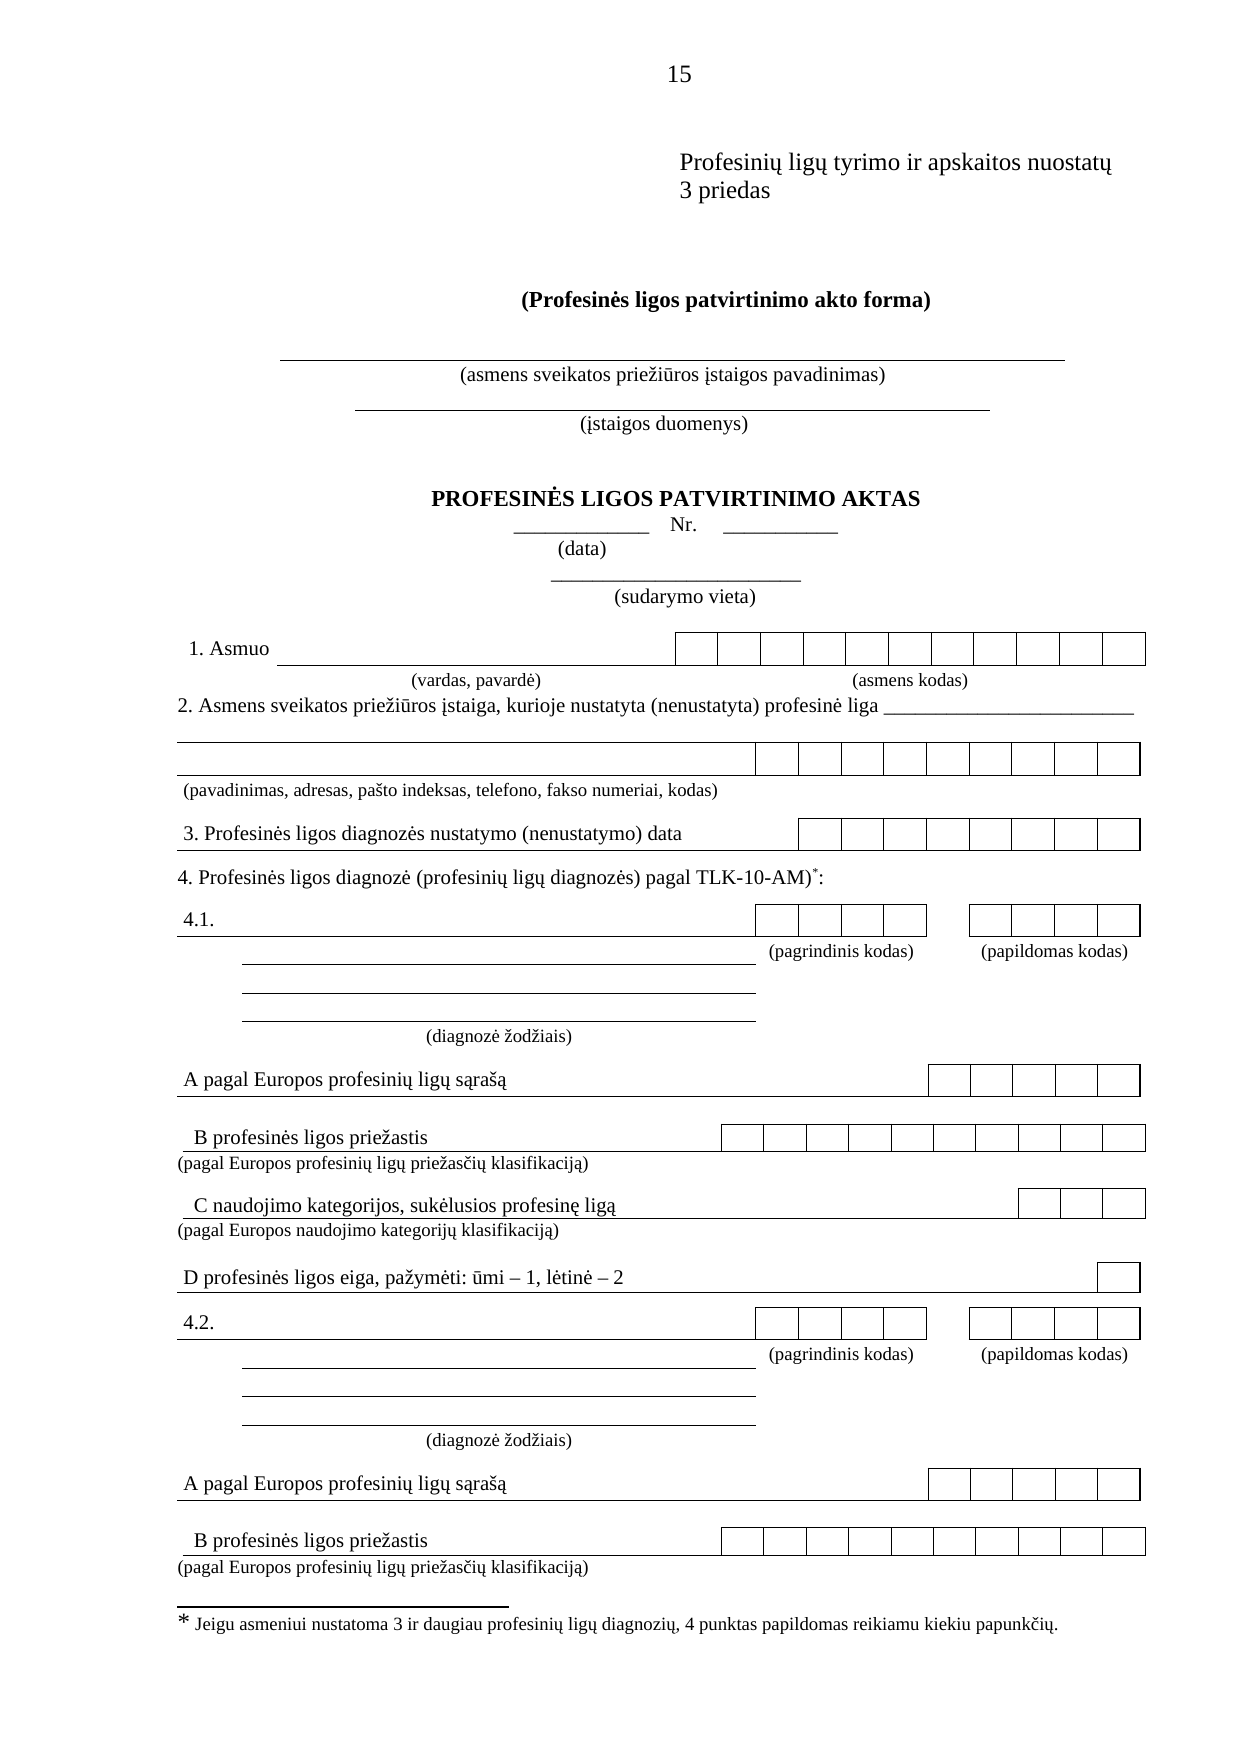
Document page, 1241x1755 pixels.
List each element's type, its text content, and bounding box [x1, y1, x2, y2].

table_header 3. Profesinės ligos diagnozės nustatymo (nenustatymo) data [177, 818, 798, 850]
table_cell [926, 936, 969, 1049]
table_header [756, 905, 798, 936]
table_header [842, 743, 883, 775]
table_header [242, 1307, 755, 1339]
table_header [934, 1528, 975, 1554]
text 2. Asmens sveikatos priežiūros įstaiga, kurioje nustatyta (nenustatyta) profesinė liga ________________________ [177, 693, 1196, 717]
table_header [756, 743, 798, 775]
table_header [849, 1125, 891, 1151]
table_header [1055, 1308, 1097, 1339]
table_cell [280, 386, 355, 409]
table_header [1056, 1065, 1097, 1096]
table_header [1019, 1125, 1060, 1151]
table_cell [242, 1369, 756, 1396]
table_header [799, 743, 841, 775]
table_header [892, 1528, 933, 1554]
table_cell [1097, 776, 1140, 803]
table_cell (pagrindinis kodas) [756, 937, 926, 1049]
table_cell [889, 633, 931, 665]
table_header [884, 905, 926, 936]
table_cell [242, 994, 756, 1021]
table_cell [1012, 776, 1054, 803]
table_cell [1017, 633, 1059, 665]
table_header [1098, 1469, 1139, 1500]
table_header (Profesinės ligos patvirtinimo akto forma) [280, 286, 1071, 360]
table_cell [1065, 360, 1071, 386]
table_cell [355, 386, 990, 409]
table_header [807, 1528, 848, 1554]
table_header [971, 1065, 1012, 1096]
table_cell [182, 665, 277, 693]
table_cell [969, 776, 1012, 803]
table_header [1098, 1308, 1139, 1339]
table_cell (vardas, pavardė) [277, 666, 675, 693]
table_header [971, 1469, 1012, 1500]
table_cell (diagnozė žodžiais) [242, 1022, 756, 1049]
table_header [764, 1528, 806, 1554]
table_header [976, 1528, 1018, 1554]
table_header [884, 819, 926, 850]
table_header [1012, 1308, 1054, 1339]
table_cell [990, 386, 1065, 409]
table_header [764, 1125, 806, 1151]
table_header [799, 819, 841, 850]
table_header [1012, 743, 1054, 775]
table_cell [1145, 665, 1163, 693]
table_cell [280, 410, 355, 435]
table_cell [884, 776, 926, 803]
table_header [1019, 1528, 1060, 1554]
table_header D profesinės ligos eiga, pažymėti: ūmi – 1, lėtinė – 2 [177, 1262, 1097, 1292]
table_header [1061, 1528, 1102, 1554]
table_header [1019, 1189, 1060, 1218]
table_header [1055, 819, 1097, 850]
table_header [1013, 1065, 1055, 1096]
table_header [970, 1308, 1011, 1339]
table_header [242, 904, 755, 936]
table_cell (papildomas kodas) [969, 937, 1140, 1049]
table_header [1098, 905, 1139, 936]
table_cell [242, 1340, 756, 1368]
table_cell (pagrindinis kodas) [756, 1340, 926, 1453]
table_cell [761, 633, 803, 665]
table_header [1055, 743, 1097, 775]
table_header [1098, 819, 1139, 850]
table_header [1061, 1189, 1102, 1218]
text Profesinių ligų tyrimo ir apskaitos nuostatų 3 priedas [679, 147, 1181, 204]
text (pagal Europos naudojimo kategorijų klasifikaciją) [177, 1219, 1181, 1240]
table_cell [756, 776, 798, 803]
table_header [1098, 1263, 1139, 1292]
table_header [927, 1307, 969, 1339]
table_header [929, 1469, 970, 1500]
table_header PROFESINĖS LIGOS PATVIRTINIMO AKTAS _____________ Nr. ___________ (data) ________________________ (sudarymo vieta) [189, 262, 1163, 632]
table_cell [1065, 410, 1071, 435]
table_cell [1060, 633, 1102, 665]
table_cell (asmens kodas) [675, 666, 1145, 693]
table_cell [1065, 386, 1071, 409]
table_header [929, 1065, 970, 1096]
table_header [1061, 1125, 1102, 1151]
table_header [182, 262, 188, 632]
table_header [892, 1125, 933, 1151]
table_header [756, 1308, 798, 1339]
table_cell (įstaigos duomenys) [355, 410, 1065, 435]
table_header [884, 1308, 926, 1339]
text (pagal Europos profesinių ligų priežasčių klasifikaciją) [177, 1556, 1181, 1577]
table_cell [1146, 632, 1163, 665]
table_header [1103, 1189, 1145, 1218]
text 4. Profesinės ligos diagnozė (profesinių ligų diagnozės) pagal TLK-10-AM): [177, 865, 1196, 889]
table_cell [799, 776, 841, 803]
text Jeigu asmeniui nustatoma 3 ir daugiau profesinių ligų diagnozių, 4 punktas papildomas reikiamu kiekiu papunkčių. [177, 1607, 1181, 1636]
table_header [842, 905, 883, 936]
table_header B profesinės ligos priežastis [183, 1124, 721, 1151]
table_cell (papildomas kodas) [969, 1340, 1140, 1453]
table_cell [242, 1397, 756, 1425]
table_header [927, 819, 969, 850]
table_header [799, 905, 841, 936]
table_cell (diagnozė žodžiais) [242, 1426, 756, 1453]
table_cell [242, 937, 756, 964]
table_header [976, 1125, 1018, 1151]
table_cell 1. Asmuo [182, 632, 277, 665]
table_header [927, 904, 969, 936]
table_cell [718, 633, 760, 665]
table_header A pagal Europos profesinių ligų sąrašą [177, 1064, 928, 1096]
table_header [927, 743, 969, 775]
table_header [1012, 819, 1054, 850]
table_cell [242, 965, 756, 993]
table_header [934, 1125, 975, 1151]
table_cell [804, 633, 845, 665]
table_cell [1103, 633, 1145, 665]
table_header [884, 743, 926, 775]
table_header [177, 743, 755, 775]
table_header [1098, 743, 1139, 775]
table_cell [926, 776, 969, 803]
table_cell [177, 937, 242, 1049]
table_header [970, 905, 1011, 936]
table_header [722, 1528, 763, 1554]
table_cell [1055, 776, 1097, 803]
table_header [1098, 1065, 1139, 1096]
table_cell [277, 632, 675, 665]
table_header [1012, 905, 1054, 936]
table_header [842, 1308, 883, 1339]
table_header [1103, 1125, 1145, 1151]
table_cell [926, 1339, 969, 1453]
table_header [1055, 905, 1097, 936]
table_header 4.1. [177, 904, 242, 936]
table_header [799, 1308, 841, 1339]
table_cell [932, 633, 973, 665]
table_cell [177, 1340, 242, 1453]
table_header [1056, 1469, 1097, 1500]
table_cell [974, 633, 1016, 665]
table_header [849, 1528, 891, 1554]
table_header C naudojimo kategorijos, sukėlusios profesinę ligą [183, 1188, 1018, 1218]
table_header A pagal Europos profesinių ligų sąrašą [177, 1468, 928, 1500]
table_header [842, 819, 883, 850]
table_header [970, 819, 1011, 850]
table_cell [846, 633, 888, 665]
table_header 4.2. [177, 1307, 242, 1339]
table_header [1103, 1528, 1145, 1554]
table_cell (pavadinimas, adresas, pašto indeksas, telefono, fakso numeriai, kodas) [177, 776, 756, 803]
table_header [970, 743, 1011, 775]
table_header [722, 1125, 763, 1151]
table_cell [676, 633, 717, 665]
text (pagal Europos profesinių ligų priežasčių klasifikaciją) [177, 1152, 1181, 1173]
table_header [807, 1125, 848, 1151]
table_cell [841, 776, 884, 803]
table_header [1013, 1469, 1055, 1500]
table_cell (asmens sveikatos priežiūros įstaigos pavadinimas) [280, 361, 1065, 386]
table_header B profesinės ligos priežastis [183, 1527, 721, 1554]
